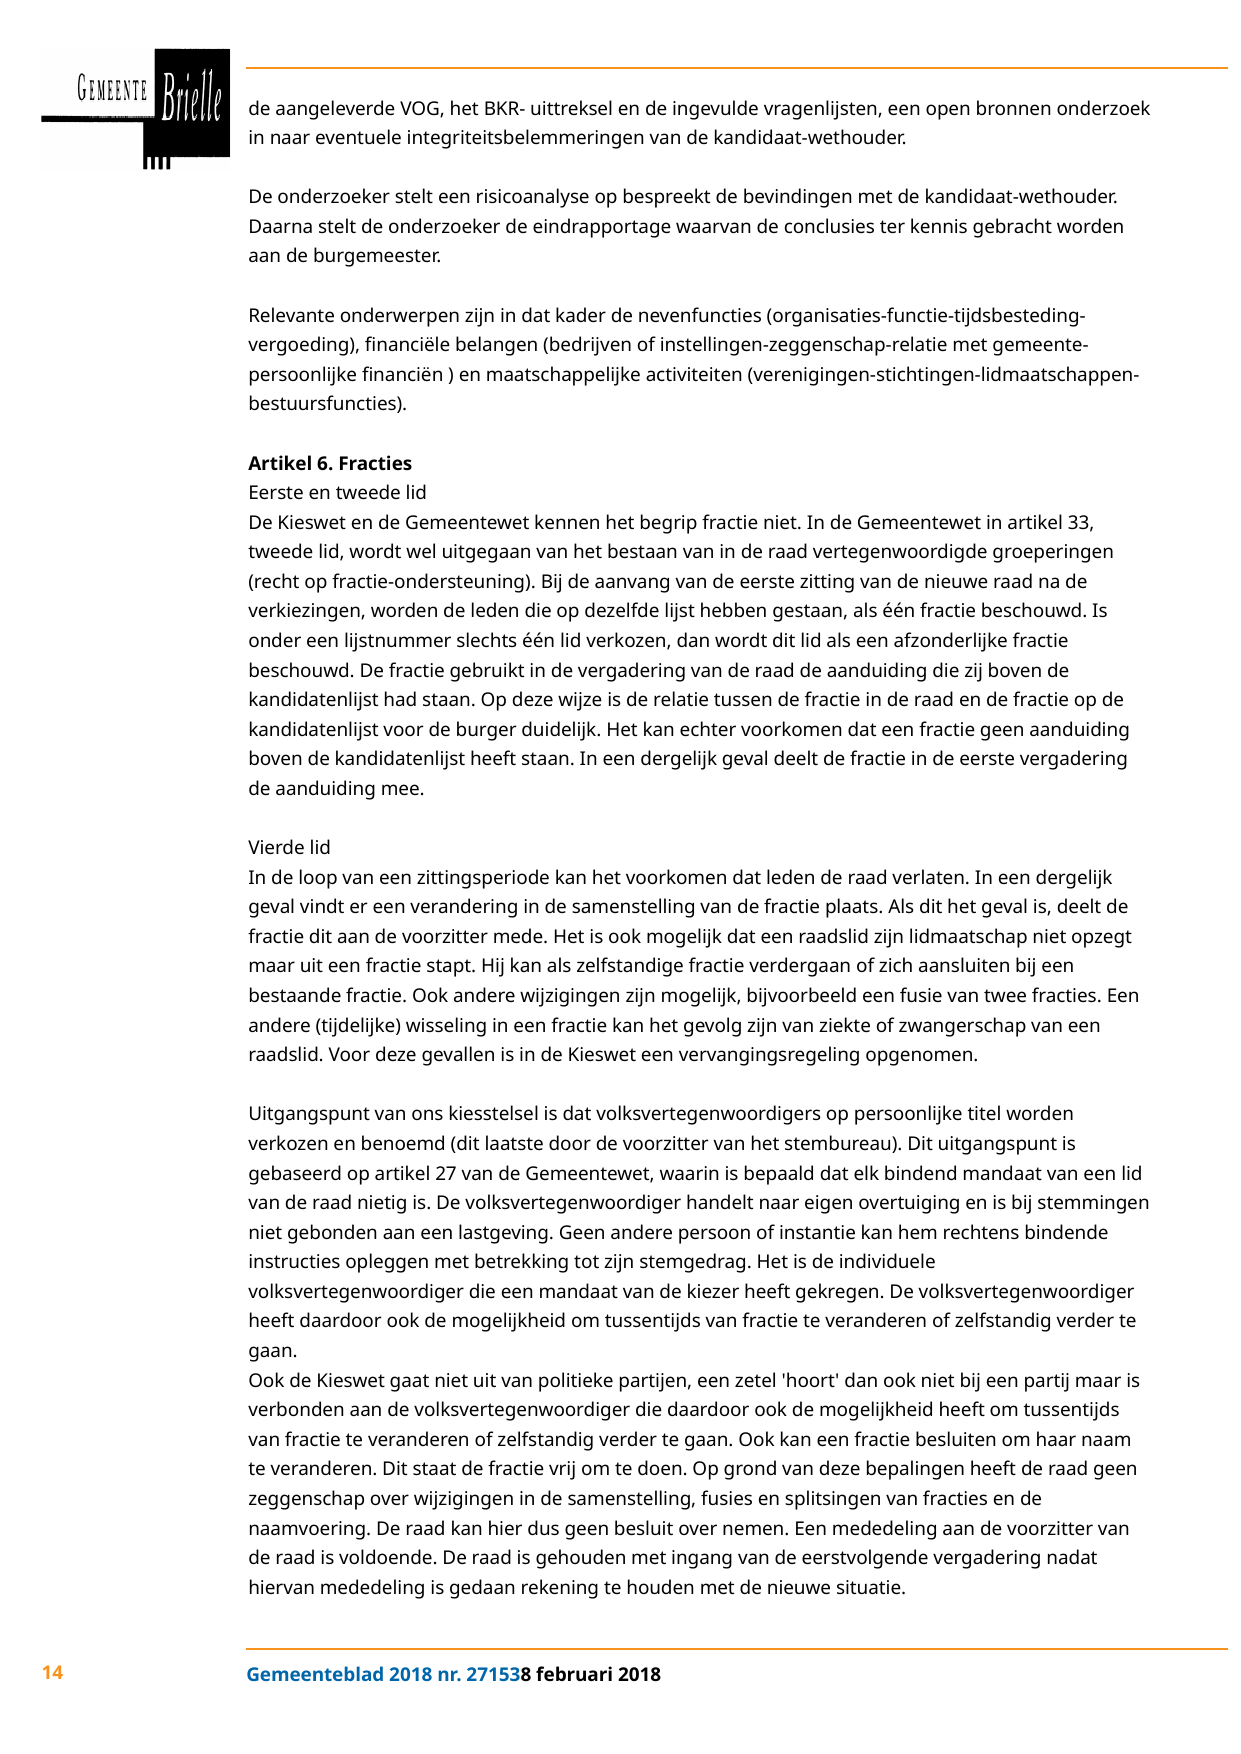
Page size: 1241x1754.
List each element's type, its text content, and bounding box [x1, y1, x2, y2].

picture [41, 47, 231, 172]
text Vierde lid [248, 834, 1152, 860]
text de aangeleverde VOG, het BKR- uittreksel en de ingevulde vragenlijsten, een open bronnen onderzoek in naar eventuele integriteitsbelemmeringen van de kandidaat-wethouder. [248, 95, 1152, 150]
text Uitgangspunt van ons kiesstelsel is dat volksvertegenwoordigers op persoonlijke titel worden verkozen en benoemd (dit laatste door de voorzitter van het stembureau). Dit uitgangspunt is gebaseerd op artikel 27 van de Gemeentewet, waarin is bepaald dat elk bindend mandaat van een lid van de raad nietig is. De volksvertegenwoordiger handelt naar eigen overtuiging en is bij stemmingen niet gebonden aan een lastgeving. Geen andere persoon of instantie kan hem rechtens bindende instructies opleggen met betrekking tot zijn stemgedrag. Het is de individuele volksvertegenwoordiger die een mandaat van de kiezer heeft gekregen. De volksvertegenwoordiger heeft daardoor ook de mogelijkheid om tussentijds van fractie te veranderen of zelfstandig verder te gaan. [248, 1101, 1152, 1363]
text Relevante onderwerpen zijn in dat kader de nevenfuncties (organisaties-functie-tijdsbesteding-vergoeding), financiële belangen (bedrijven of instellingen-zeggenschap-relatie met gemeente-persoonlijke financiën ) en maatschappelijke activiteiten (verenigingen-stichtingen-lidmaatschappen-bestuursfuncties). [248, 302, 1152, 416]
text Ook de Kieswet gaat niet uit van politieke partijen, een zetel 'hoort' dan ook niet bij een partij maar is verbonden aan de volksvertegenwoordiger die daardoor ook de mogelijkheid heeft om tussentijds van fractie te veranderen of zelfstandig verder te gaan. Ook kan een fractie besluiten om haar naam te veranderen. Dit staat de fractie vrij om te doen. Op grond van deze bepalingen heeft de raad geen zeggenschap over wijzigingen in de samenstelling, fusies en splitsingen van fracties en de naamvoering. De raad kan hier dus geen besluit over nemen. Een mededeling aan de voorzitter van de raad is voldoende. De raad is gehouden met ingang van de eerstvolgende vergadering nadat hiervan mededeling is gedaan rekening te houden met de nieuwe situatie. [248, 1367, 1152, 1600]
text De onderzoeker stelt een risicoanalyse op bespreekt de bevindingen met de kandidaat-wethouder. Daarna stelt de onderzoeker de eindrapportage waarvan de conclusies ter kennis gebracht worden aan de burgemeester. [248, 183, 1152, 268]
text Artikel 6. Fracties [248, 450, 1152, 476]
text Eerste en tweede lid [248, 479, 1152, 505]
text De Kieswet en de Gemeentewet kennen het begrip fractie niet. In de Gemeentewet in artikel 33, tweede lid, wordt wel uitgegaan van het bestaan van in de raad vertegenwoordigde groeperingen (recht op fractie-ondersteuning). Bij de aanvang van de eerste zitting van de nieuwe raad na de verkiezingen, worden de leden die op dezelfde lijst hebben gestaan, als één fractie beschouwd. Is onder een lijstnummer slechts één lid verkozen, dan wordt dit lid als een afzonderlijke fractie beschouwd. De fractie gebruikt in de vergadering van de raad de aanduiding die zij boven de kandidatenlijst had staan. Op deze wijze is de relatie tussen de fractie in de raad en de fractie op de kandidatenlijst voor de burger duidelijk. Het kan echter voorkomen dat een fractie geen aanduiding boven de kandidatenlijst heeft staan. In een dergelijk geval deelt de fractie in de eerste vergadering de aanduiding mee. [248, 509, 1152, 801]
text In de loop van een zittingsperiode kan het voorkomen dat leden de raad verlaten. In een dergelijk geval vindt er een verandering in de samenstelling van de fractie plaats. Als dit het geval is, deelt de fractie dit aan de voorzitter mede. Het is ook mogelijk dat een raadslid zijn lidmaatschap niet opzegt maar uit een fractie stapt. Hij kan als zelfstandige fractie verdergaan of zich aansluiten bij een bestaande fractie. Ook andere wijzigingen zijn mogelijk, bijvoorbeeld een fusie van twee fracties. Een andere (tijdelijke) wisseling in een fractie kan het gevolg zijn van ziekte of zwangerschap van een raadslid. Voor deze gevallen is in de Kieswet een vervangingsregeling opgenomen. [248, 864, 1152, 1067]
